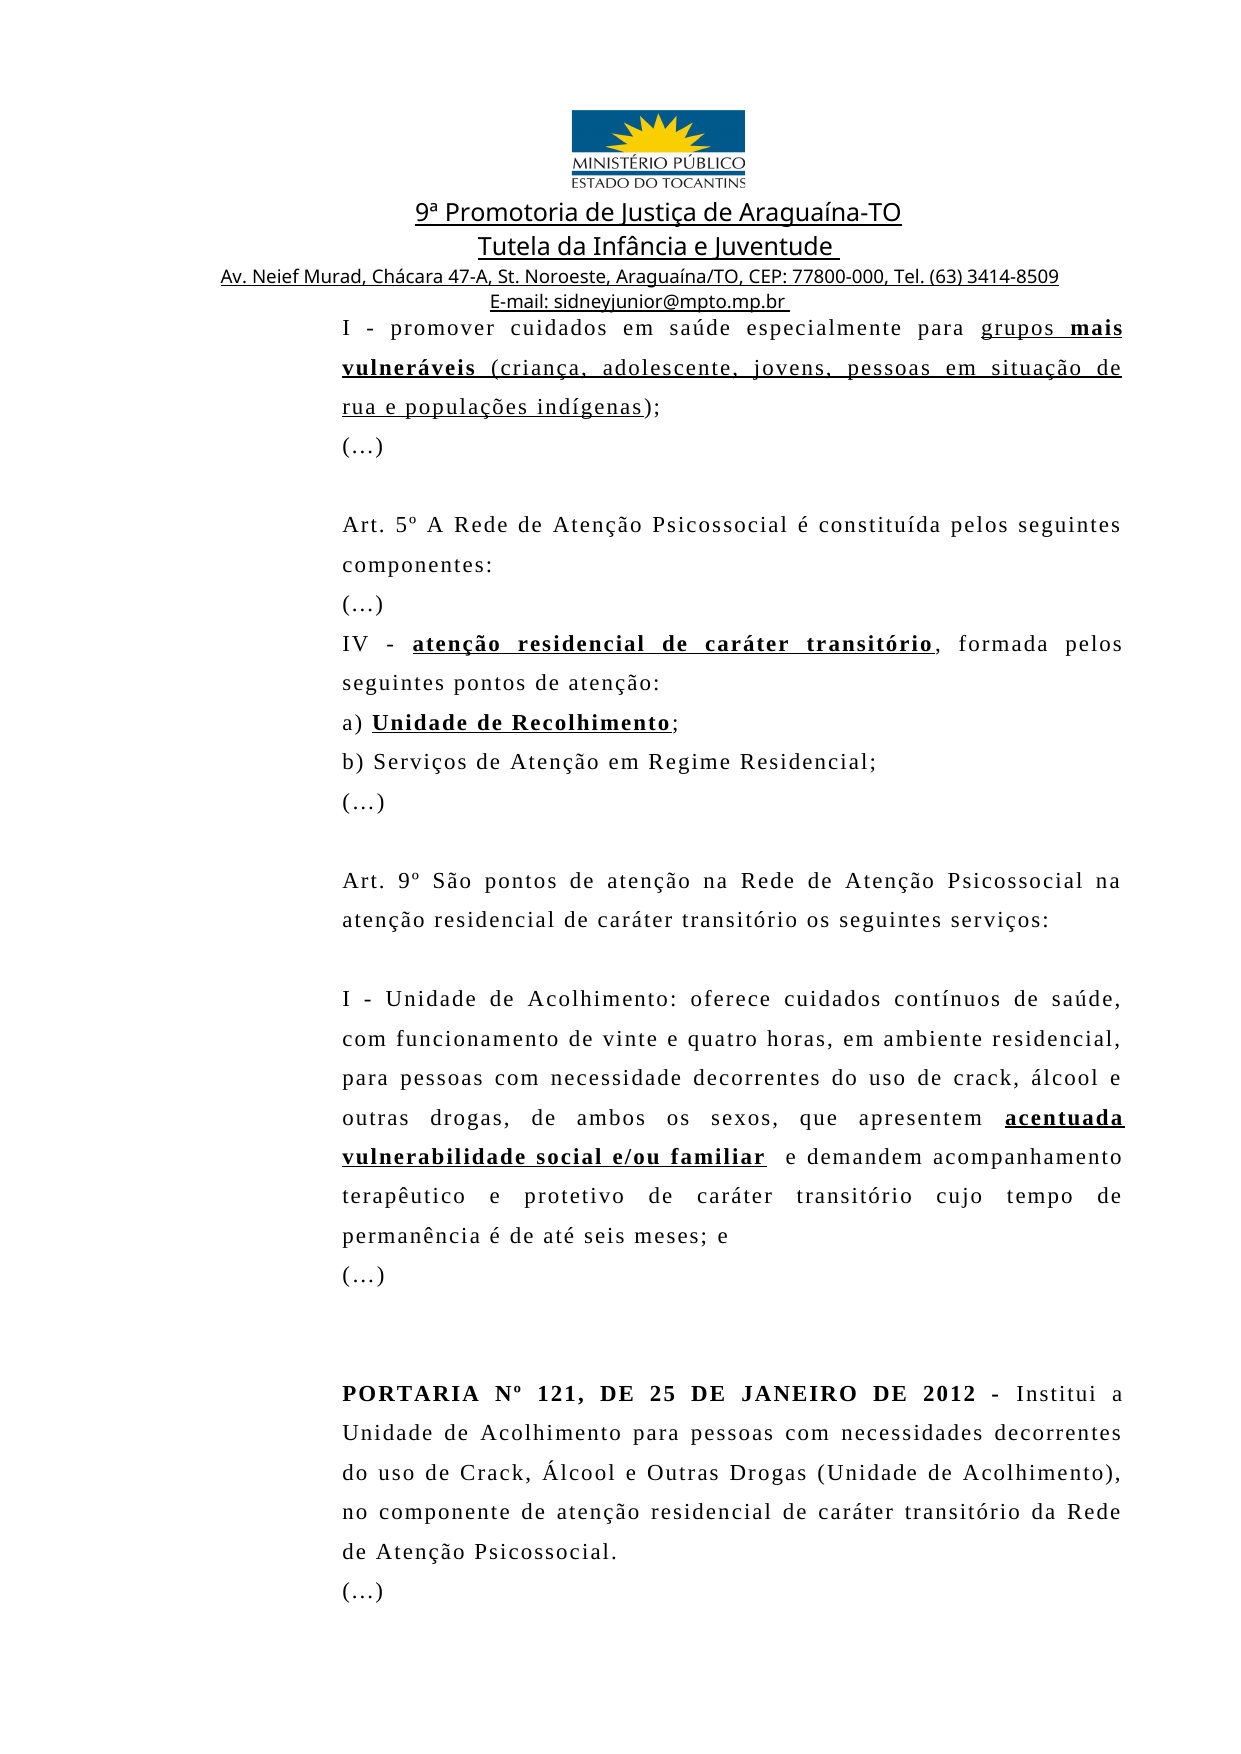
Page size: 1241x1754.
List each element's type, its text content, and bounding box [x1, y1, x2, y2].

text b) Serviços de Atenção em Regime Residencial; [342, 748, 1122, 775]
text rua e populações indígenas); [342, 378, 1122, 419]
text Art. 9º São pontos de atenção na Rede de Atenção Psicossocial na atenção residencial de caráter transitório os seguintes serviços: [342, 867, 1122, 933]
text Art. 5º A Rede de Atenção Psicossocial é constituída pelos seguintes componentes: [342, 511, 1122, 577]
text (...) [342, 590, 1122, 617]
text (...) [342, 1577, 1122, 1604]
text (…) [342, 1262, 1122, 1288]
text (…) [342, 788, 1122, 814]
text I - promover cuidados em saúde especialmente para grupos mais vulneráveis (criança, adolescente, jovens, pessoas em situação de [342, 314, 1122, 376]
text I - Unidade de Acolhimento: oferece cuidados contínuos de saúde, com funcionamento de vinte e quatro horas, em ambiente residencial, para pessoas com necessidade decorrentes do uso de crack, álcool e outras drogas, de ambos os sexos, que apresentem acentuada vulnerabilidade social e/ou familiar e demandem acompanhamento terapêutico e protetivo de caráter transitório cujo tempo de permanência é de até seis meses; e [342, 985, 1122, 1248]
text a) Unidade de Recolhimento; [342, 709, 1122, 735]
picture [571, 110, 746, 188]
text (...) [342, 432, 1122, 459]
text PORTARIA Nº 121, DE 25 DE JANEIRO DE 2012 - Institui a Unidade de Acolhimento para pessoas com necessidades decorrentes do uso de Crack, Álcool e Outras Drogas (Unidade de Acolhimento), no componente de atenção residencial de caráter transitório da Rede de Atenção Psicossocial. [342, 1380, 1122, 1564]
text IV - atenção residencial de caráter transitório, formada pelos seguintes pontos de atenção: [342, 630, 1122, 696]
